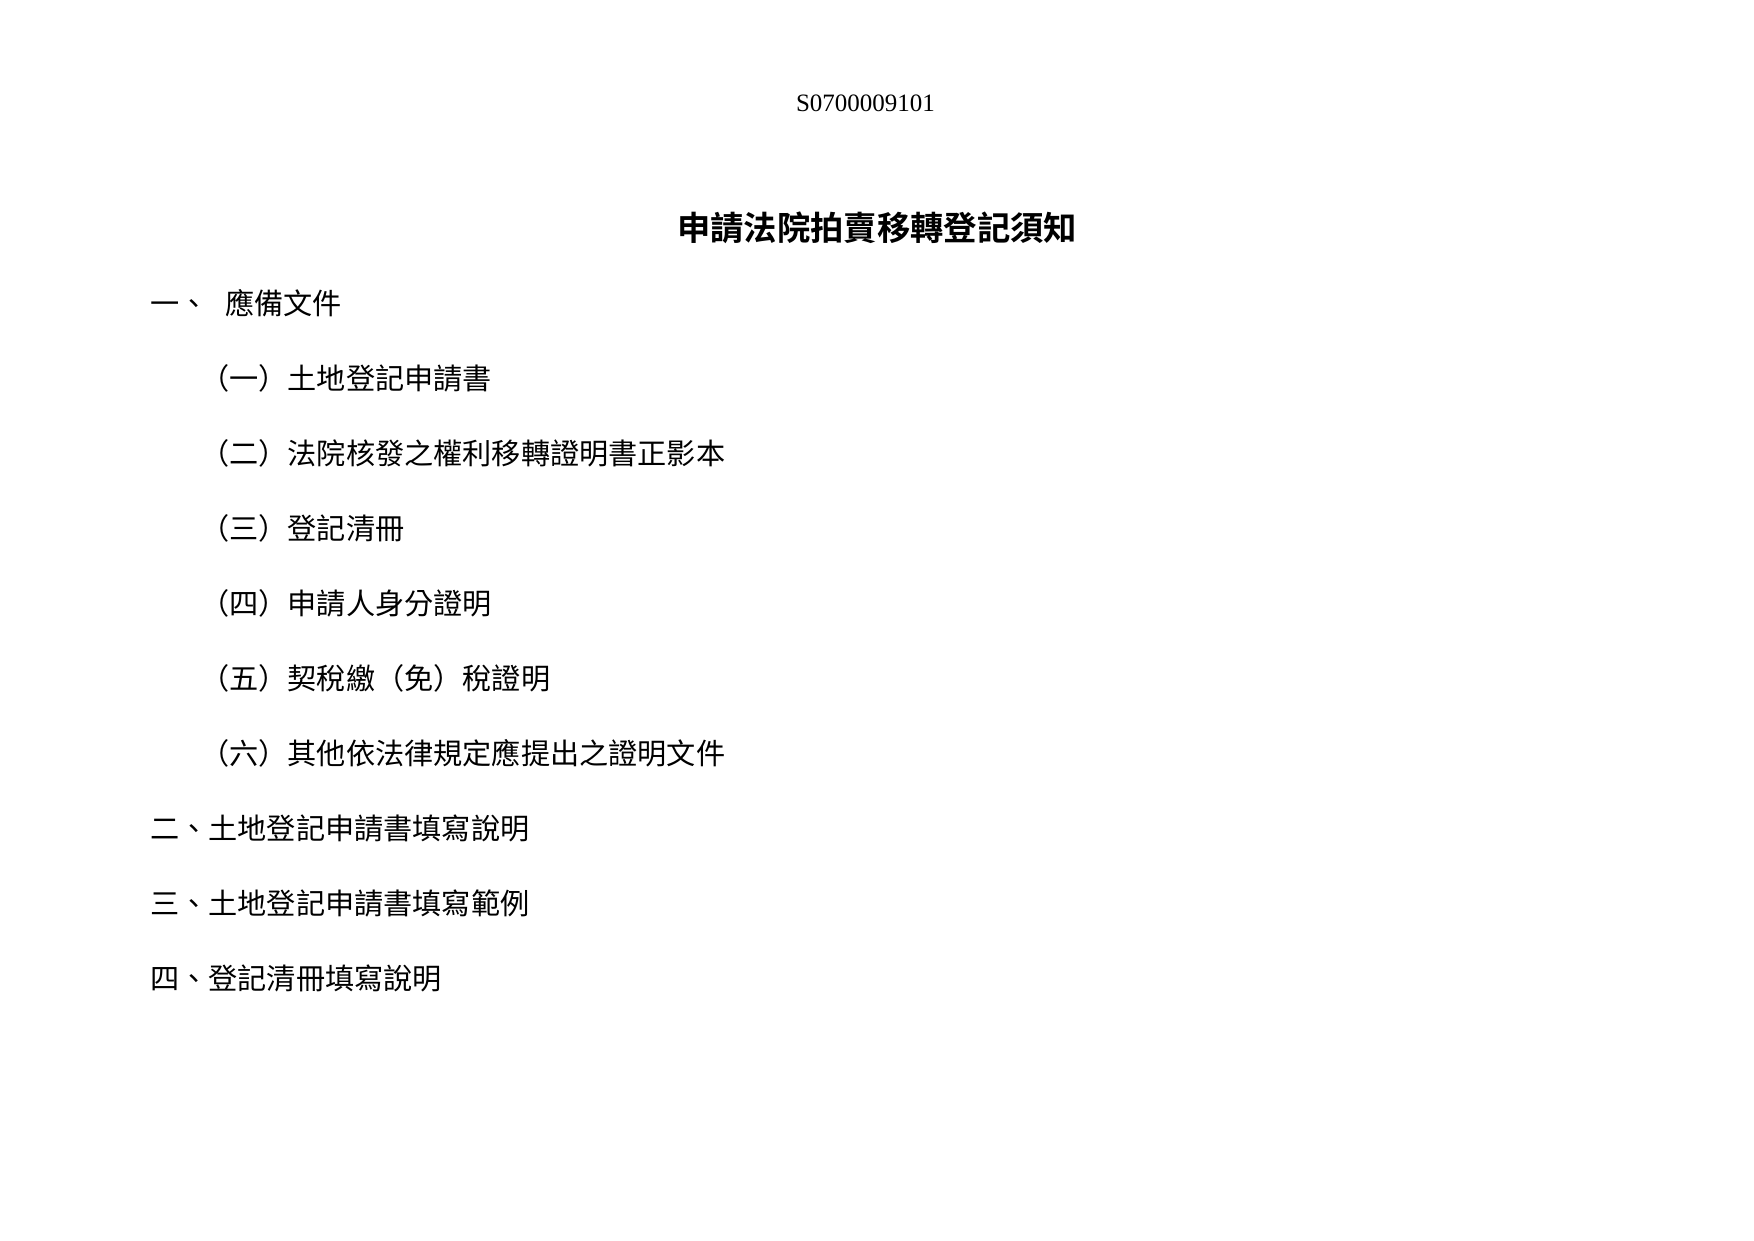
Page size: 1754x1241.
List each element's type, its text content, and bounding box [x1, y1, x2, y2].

text 三、土地登記申請書填寫範例 [150, 864, 1604, 939]
text 二、土地登記申請書填寫說明 [150, 789, 1604, 864]
text （三）登記清冊 [150, 489, 1604, 564]
text （六）其他依法律規定應提出之證明文件 [150, 714, 1604, 789]
list 應備文件 [150, 264, 1604, 339]
text （二）法院核發之權利移轉證明書正影本 [150, 414, 1604, 489]
text （一）土地登記申請書 [150, 339, 1604, 414]
text （四）申請人身分證明 [150, 564, 1604, 639]
text 四、登記清冊填寫說明 [150, 939, 1604, 1014]
text 申請法院拍賣移轉登記須知 [150, 189, 1604, 264]
text （五）契稅繳（免）稅證明 [150, 639, 1604, 714]
